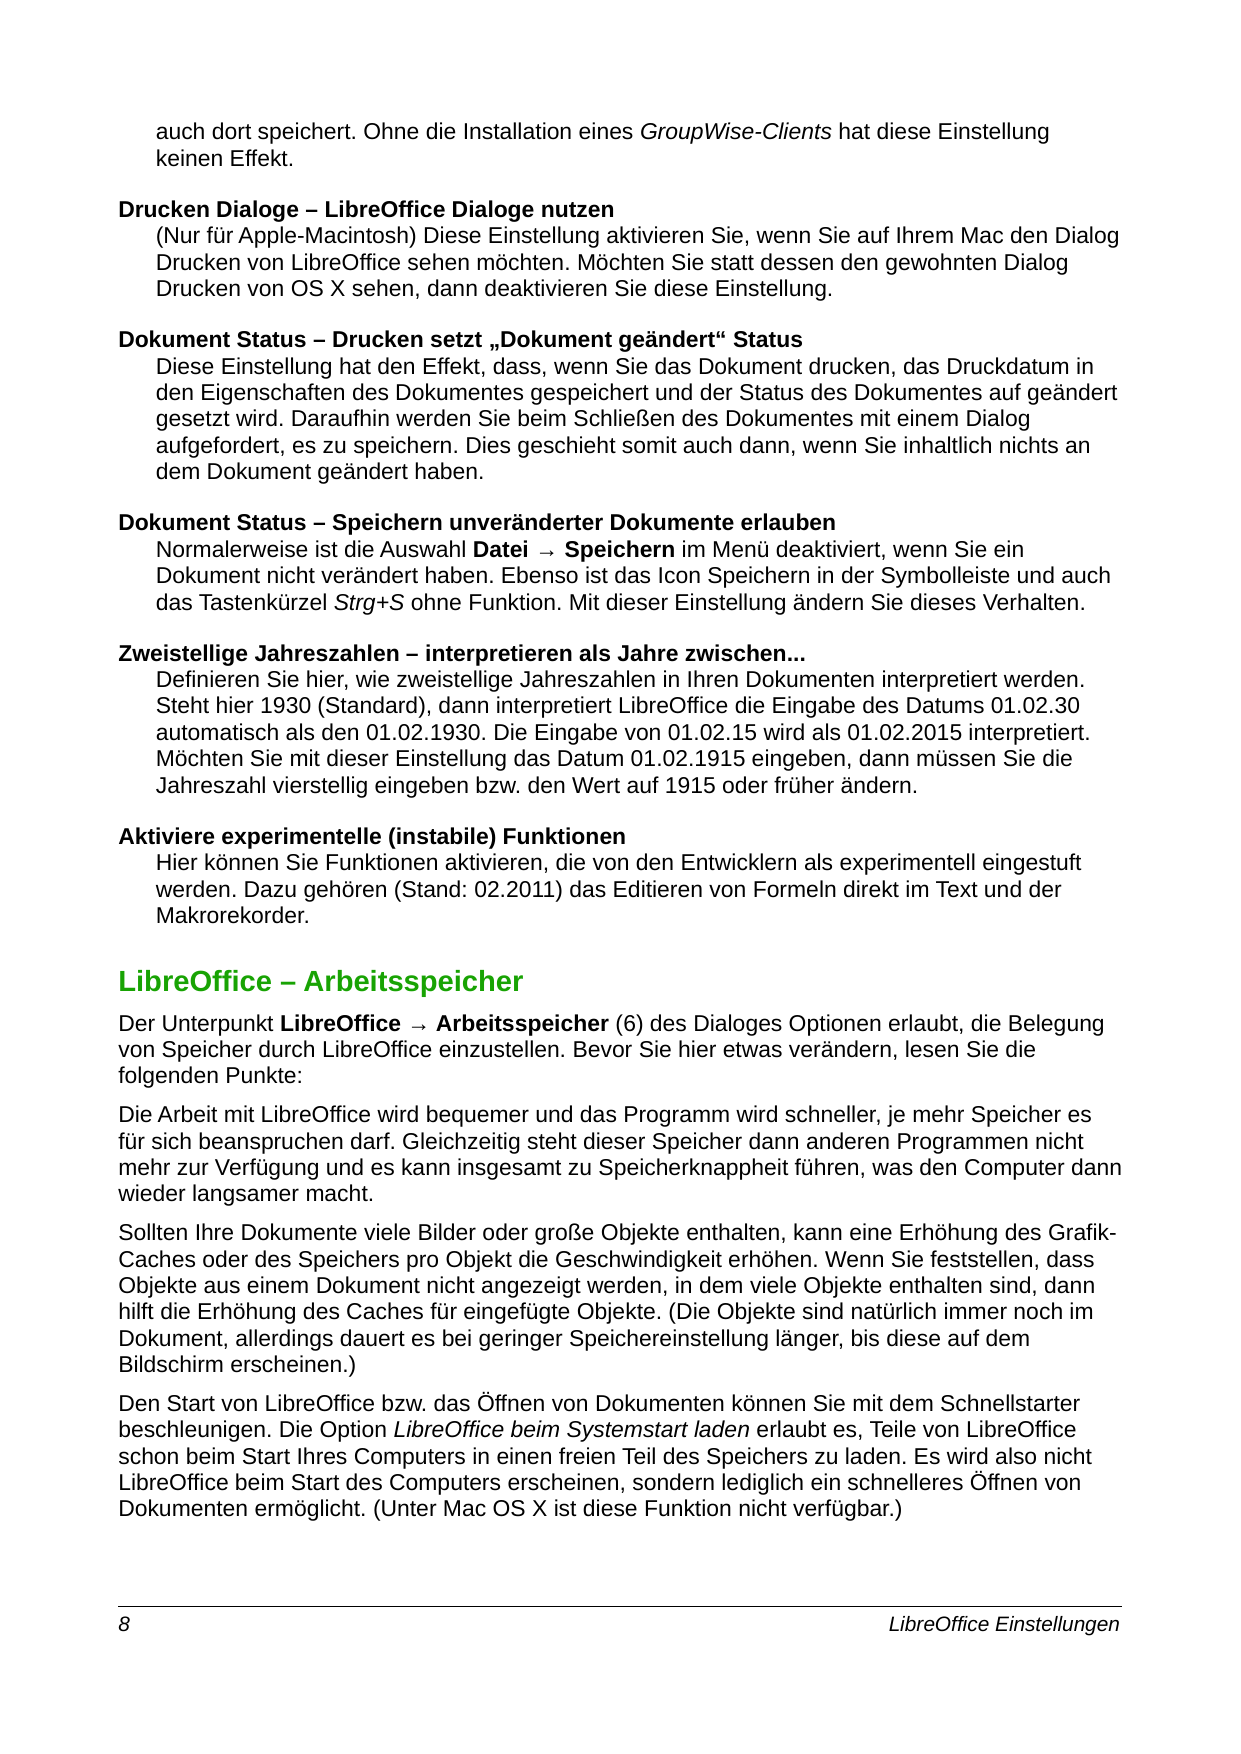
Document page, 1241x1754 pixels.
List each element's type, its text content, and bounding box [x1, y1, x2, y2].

text Die Arbeit mit LibreOffice wird bequemer und das Programm wird schneller, je mehr Speicher es für sich beanspruchen darf. Gleichzeitig steht dieser Speicher dann anderen Programmen nicht mehr zur Verfügung und es kann insgesamt zu Speicherknappheit führen, was den Computer dann wieder langsamer macht. [118, 1101, 1122, 1207]
text Der Unterpunkt LibreOffice → Arbeitsspeicher (Abbildung 6) des Dialoges Optionen erlaubt, die Belegung von Speicher durch LibreOffice einzustellen. Bevor Sie hier etwas verändern, lesen Sie die folgenden Punkte: [118, 1010, 1122, 1089]
text Diese Einstellung hat den Effekt, dass, wenn Sie das Dokument drucken, das Druckdatum in den Eigenschaften des Dokumentes gespeichert und der Status des Dokumentes auf geändert gesetzt wird. Daraufhin werden Sie beim Schließen des Dokumentes mit einem Dialog aufgefordert, es zu speichern. Dies geschieht somit auch dann, wenn Sie inhaltlich nichts an dem Dokument geändert haben. [156, 353, 1122, 484]
list Dokument Status – Drucken setzt „Dokument geändert“ Status [118, 326, 1122, 353]
text Sollten Ihre Dokumente viele Bilder oder große Objekte enthalten, kann eine Erhöhung des Grafik-Caches oder des Speichers pro Objekt die Geschwindigkeit erhöhen. Wenn Sie feststellen, dass Objekte aus einem Dokument nicht angezeigt werden, in dem viele Objekte enthalten sind, dann hilft die Erhöhung des Caches für eingefügte Objekte. (Die Objekte sind natürlich immer noch im Dokument, allerdings dauert es bei geringer Speichereinstellung länger, bis diese auf dem Bildschirm erscheinen.) [118, 1219, 1122, 1377]
text Normalerweise ist die Auswahl Datei → Speichern im Menü deaktiviert, wenn Sie ein Dokument nicht verändert haben. Ebenso ist das Icon Speichern in der Symbolleiste und auch das Tastenkürzel Strg+S ohne Funktion. Mit dieser Einstellung ändern Sie dieses Verhalten. [156, 536, 1122, 615]
list Aktiviere experimentelle (instabile) Funktionen [118, 823, 1122, 849]
text auch dort speichert. Ohne die Installation eines GroupWise-Clients hat diese Einstellung keinen Effekt. [156, 118, 1122, 171]
text Definieren Sie hier, wie zweistellige Jahreszahlen in Ihren Dokumenten interpretiert werden. Steht hier 1930 (Standard), dann interpretiert LibreOffice die Eingabe des Datums 01.02.30 automatisch als den 01.02.1930. Die Eingabe von 01.02.15 wird als 01.02.2015 interpretiert. Möchten Sie mit dieser Einstellung das Datum 01.02.1915 eingeben, dann müssen Sie die Jahreszahl vierstellig eingeben bzw. den Wert auf 1915 oder früher ändern. [156, 666, 1122, 798]
subtitle LibreOffice – Arbeitsspeicher [118, 964, 1122, 997]
list Dokument Status – Speichern unveränderter Dokumente erlauben [118, 509, 1122, 536]
text (Nur für Apple-Macintosh) Diese Einstellung aktivieren Sie, wenn Sie auf Ihrem Mac den Dialog Drucken von LibreOffice sehen möchten. Möchten Sie statt dessen den gewohnten Dialog Drucken von OS X sehen, dann deaktivieren Sie diese Einstellung. [156, 222, 1122, 301]
list Zweistellige Jahreszahlen – interpretieren als Jahre zwischen... [118, 640, 1122, 666]
list Drucken Dialoge – LibreOffice Dialoge nutzen [118, 196, 1122, 222]
text Den Start von LibreOffice bzw. das Öffnen von Dokumenten können Sie mit dem Schnellstarter beschleunigen. Die Option LibreOffice beim Systemstart laden erlaubt es, Teile von LibreOffice schon beim Start Ihres Computers in einen freien Teil des Speichers zu laden. Es wird also nicht LibreOffice beim Start des Computers erscheinen, sondern lediglich ein schnelleres Öffnen von Dokumenten ermöglicht. (Unter Mac OS X ist diese Funktion nicht verfügbar.) [118, 1390, 1122, 1522]
text Hier können Sie Funktionen aktivieren, die von den Entwicklern als experimentell eingestuft werden. Dazu gehören (Stand: 02.2011) das Editieren von Formeln direkt im Text und der Makrorekorder. [156, 849, 1122, 928]
